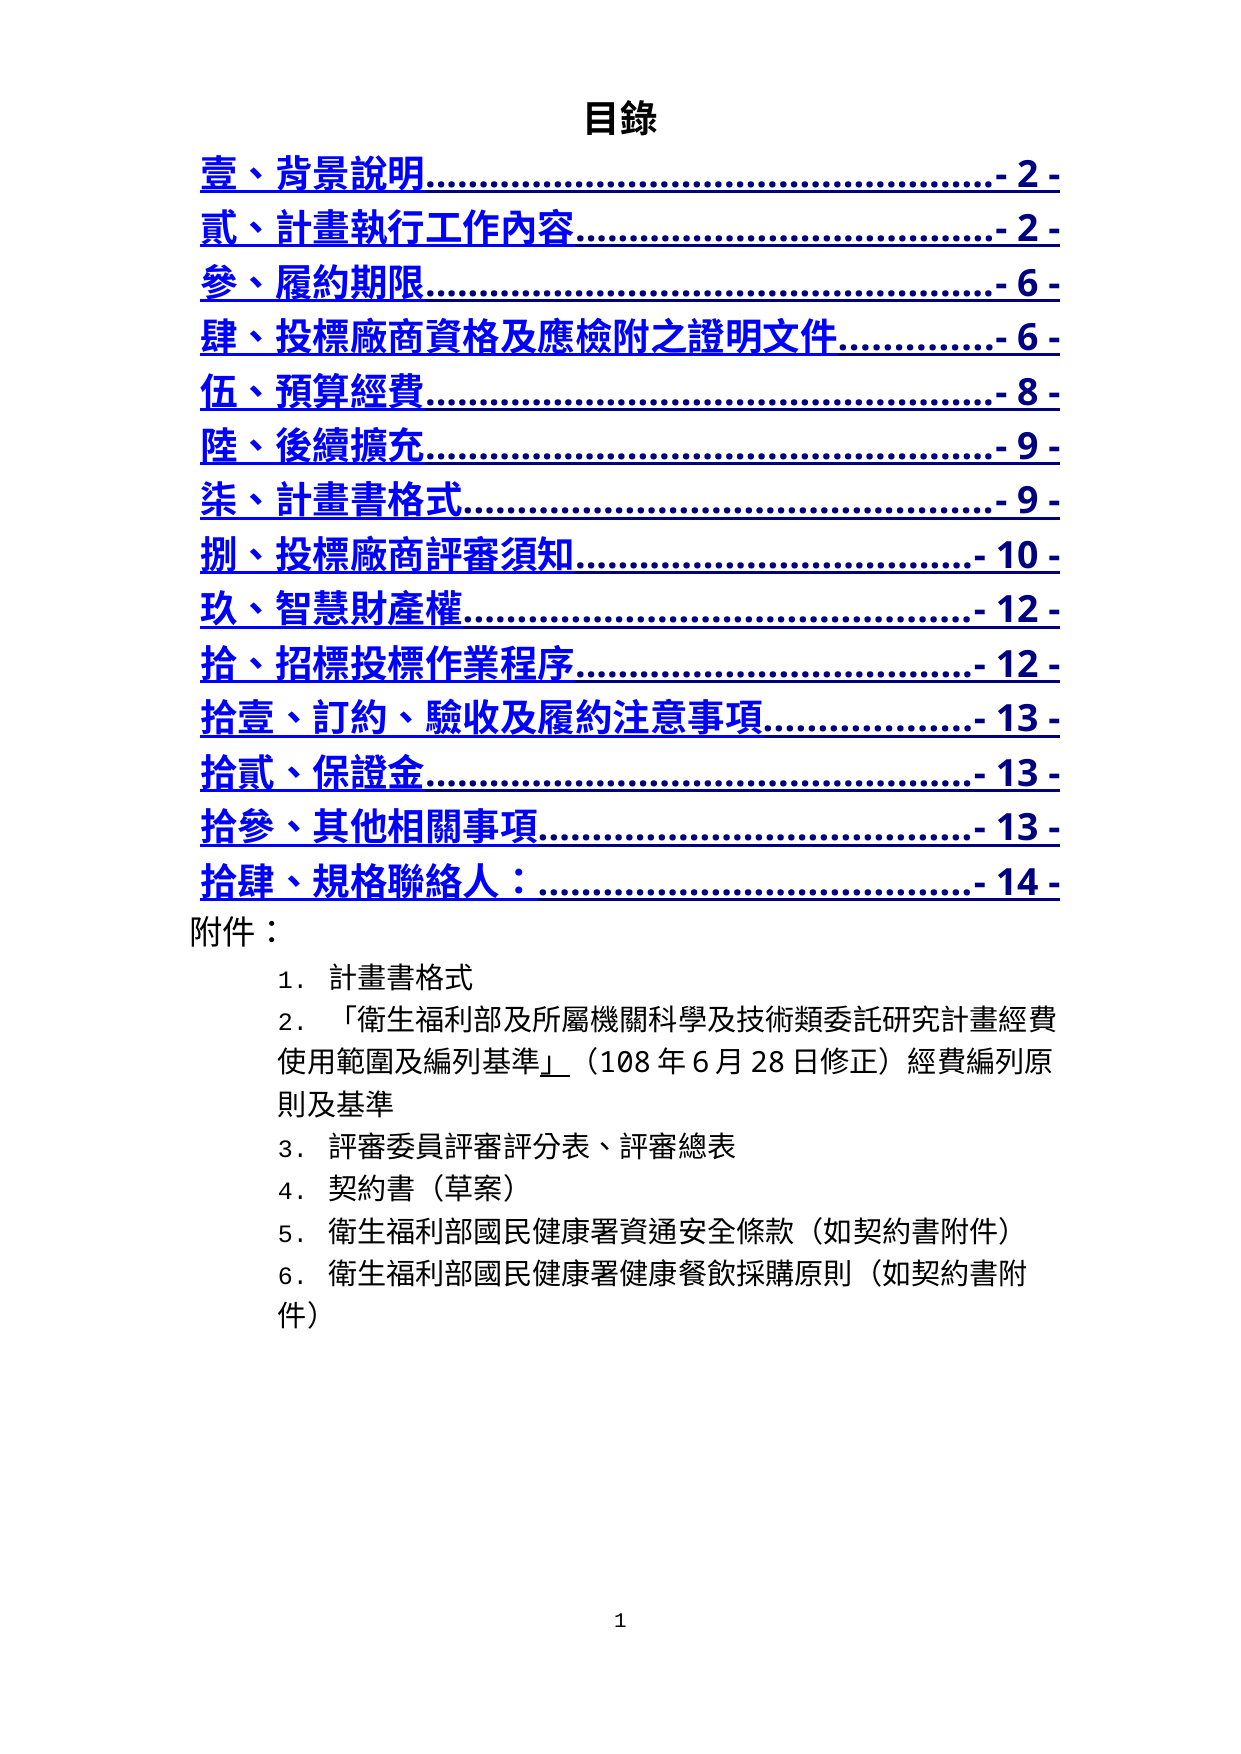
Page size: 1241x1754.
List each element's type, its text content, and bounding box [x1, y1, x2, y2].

text 壹、背景說明 - 2 - [200, 143, 1104, 198]
text 玖、智慧財產權 - 12 - [200, 579, 1104, 634]
text 目錄 [159, 89, 1081, 143]
text 拾參、其他相關事項 - 13 - [200, 797, 1104, 852]
text 拾肆、規格聯絡人： - 14 - [200, 852, 1104, 906]
text 拾壹、訂約、驗收及履約注意事項 - 13 - [200, 688, 1104, 743]
text 捌、投標廠商評審須知 - 10 - [200, 525, 1104, 579]
list 衛生福利部國民健康署健康餐飲採購原則（如契約書附件） [278, 1251, 1081, 1335]
text 拾貳、保證金 - 13 - [200, 743, 1104, 797]
list 契約書（草案） [278, 1166, 1081, 1208]
text 參、履約期限 - 6 - [200, 252, 1104, 307]
text 柒、計畫書格式 - 9 - [200, 470, 1104, 525]
text 肆、投標廠商資格及應檢附之證明文件 - 6 - [200, 307, 1104, 361]
list 「衛生福利部及所屬機關科學及技術類委託研究計畫經費使用範圍及編列基準」（108年6月28日修正）經費編列原則及基準 [278, 997, 1081, 1124]
list 評審委員評審評分表、評審總表 [278, 1124, 1081, 1166]
text 附件： [189, 906, 1081, 954]
text 伍、預算經費 - 8 - [200, 361, 1104, 416]
text 陸、後續擴充 - 9 - [200, 416, 1104, 470]
text 拾、招標投標作業程序 - 12 - [200, 634, 1104, 688]
list 衛生福利部國民健康署資通安全條款（如契約書附件） [278, 1208, 1081, 1251]
list 計畫書格式 [278, 954, 1081, 997]
text 貳、計畫執行工作內容 - 2 - [200, 198, 1104, 252]
